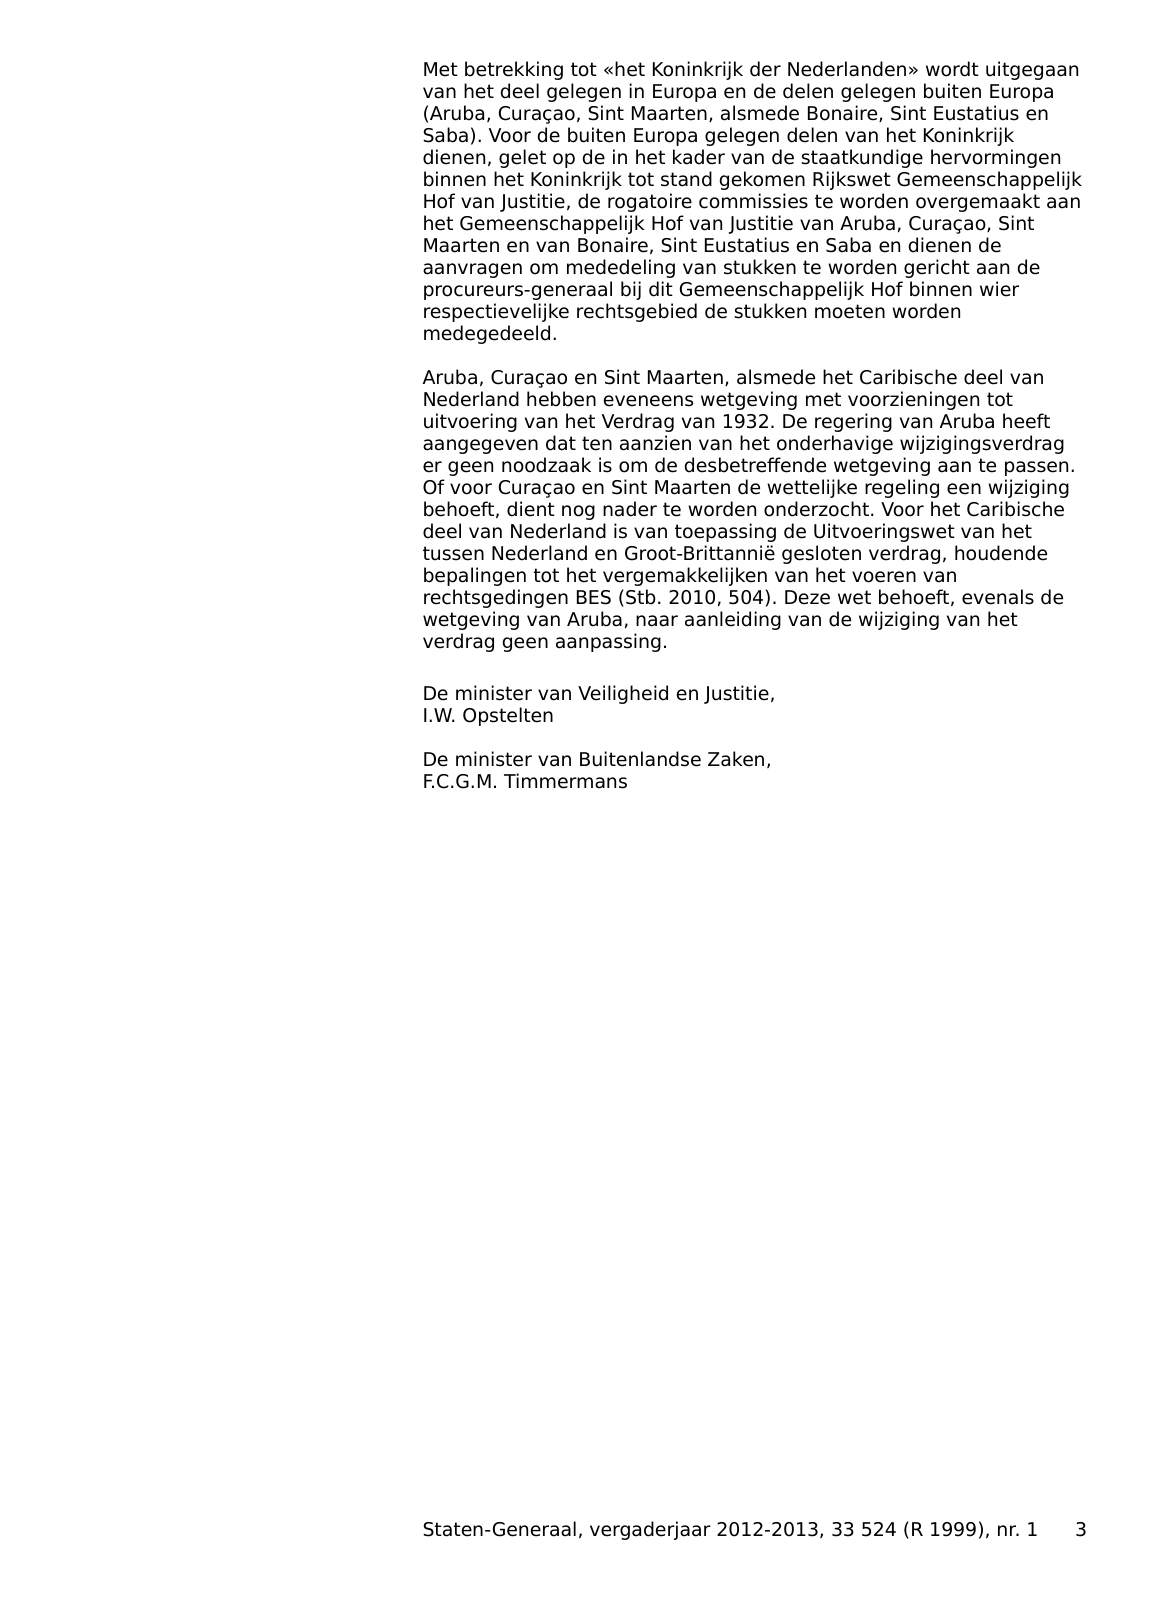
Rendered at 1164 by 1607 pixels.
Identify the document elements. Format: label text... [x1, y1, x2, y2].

text De minister van Veiligheid en Justitie, I.W. Opstelten [422, 683, 1087, 727]
text De minister van Buitenlandse Zaken, F.C.G.M. Timmermans [422, 749, 1087, 793]
text Aruba, Curaçao en Sint Maarten, alsmede het Caribische deel van Nederland hebben eveneens wetgeving met voorzieningen tot uitvoering van het Verdrag van 1932. De regering van Aruba heeft aangegeven dat ten aanzien van het onderhavige wijzigingsverdrag er geen noodzaak is om de desbetreffende wetgeving aan te passen. Of voor Curaçao en Sint Maarten de wettelijke regeling een wijziging behoeft, dient nog nader te worden onderzocht. Voor het Caribische deel van Nederland is van toepassing de Uitvoeringswet van het tussen Nederland en Groot-Brittannië gesloten verdrag, houdende bepalingen tot het vergemakkelijken van het voeren van rechtsgedingen BES (Stb. 2010, 504). Deze wet behoeft, evenals de wetgeving van Aruba, naar aanleiding van de wijziging van het verdrag geen aanpassing. [422, 367, 1087, 653]
text Met betrekking tot «het Koninkrijk der Nederlanden» wordt uitgegaan van het deel gelegen in Europa en de delen gelegen buiten Europa (Aruba, Curaçao, Sint Maarten, alsmede Bonaire, Sint Eustatius en Saba). Voor de buiten Europa gelegen delen van het Koninkrijk dienen, gelet op de in het kader van de staatkundige hervormingen binnen het Koninkrijk tot stand gekomen Rijkswet Gemeenschappelijk Hof van Justitie, de rogatoire commissies te worden overgemaakt aan het Gemeenschappelijk Hof van Justitie van Aruba, Curaçao, Sint Maarten en van Bonaire, Sint Eustatius en Saba en dienen de aanvragen om mededeling van stukken te worden gericht aan de procureurs-generaal bij dit Gemeenschappelijk Hof binnen wier respectievelijke rechtsgebied de stukken moeten worden medegedeeld. [422, 59, 1087, 345]
